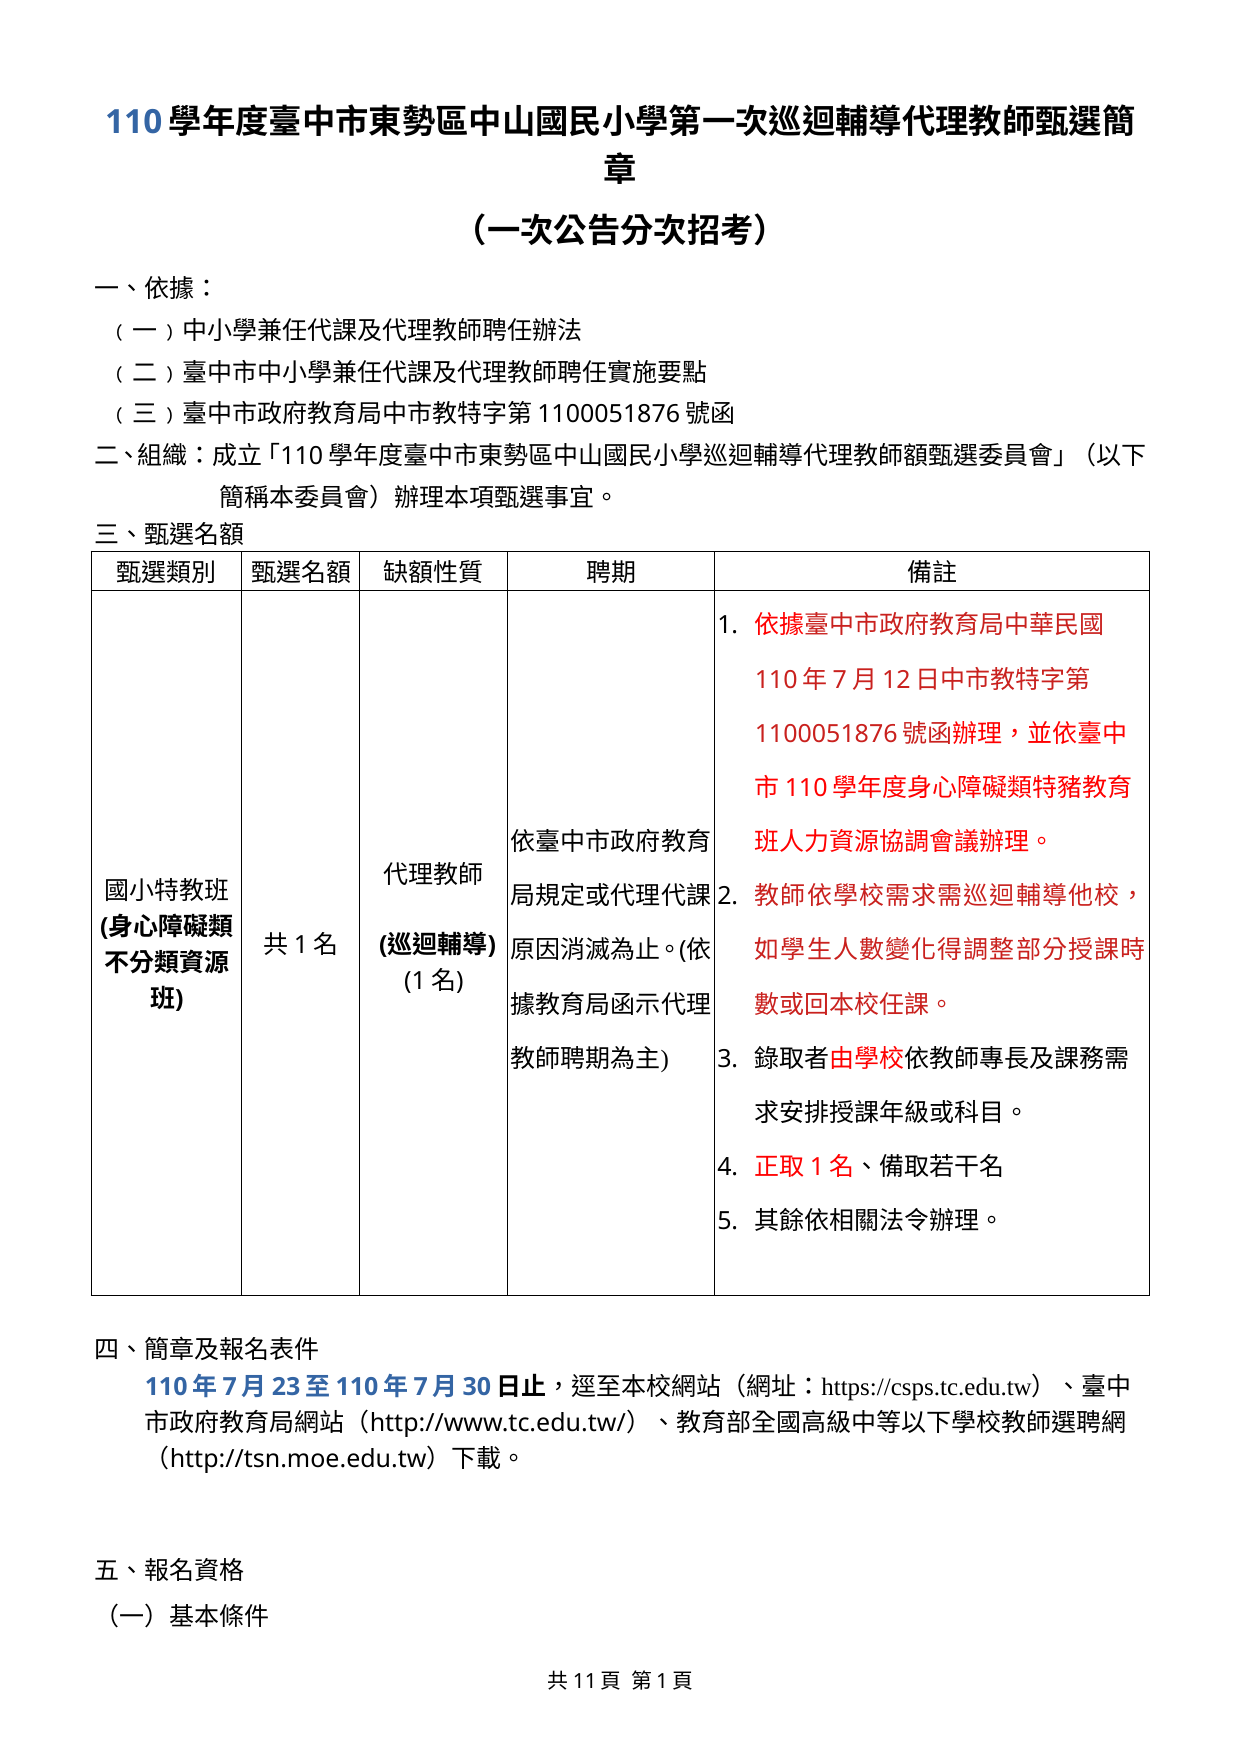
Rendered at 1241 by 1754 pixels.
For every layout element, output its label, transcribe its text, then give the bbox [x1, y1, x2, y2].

text 一、依據： [94, 264, 1146, 306]
table_cell 國小特教班 (身心障礙類不分類資源班) [92, 591, 241, 1295]
text ﹙三﹚臺中市政府教育局中市教特字第1100051876號函 [94, 389, 1146, 431]
text （一次公告分次招考） [94, 204, 1146, 252]
text ﹙一﹚中小學兼任代課及代理教師聘任辦法 [94, 306, 1146, 348]
text 110學年度臺中市東勢區中山國民小學第一次巡迴輔導代理教師甄選簡章 [94, 94, 1146, 191]
table_header 缺額性質 [360, 552, 507, 589]
table_header 甄選類別 [92, 552, 241, 589]
table_header 備註 [715, 552, 1149, 589]
table_cell 代理教師 (巡迴輔導) (1名) [360, 591, 507, 1295]
table_header 聘期 [508, 552, 714, 589]
table_header 甄選名額 [242, 552, 359, 589]
table_cell 共1名 [242, 591, 359, 1295]
text 五、報名資格 [94, 1543, 1146, 1589]
text 三、甄選名額 [94, 514, 1146, 551]
text （一）基本條件 [94, 1589, 1146, 1634]
text 四、簡章及報名表件 110年7月23至110年7月30日止，逕至本校網站（網址：https://csps.tc.edu.tw）、臺中市政府教育局網站（http://www.tc.edu.tw/）、教育部全國高級中等以下學校教師選聘網（http://tsn.moe.edu.tw）下載。 [94, 1330, 1146, 1475]
text 二、組織：成立「110學年度臺中市東勢區中山國民小學巡迴輔導代理教師額甄選委員會」（以下簡稱本委員會）辦理本項甄選事宜。 [94, 431, 1146, 514]
table_cell 依臺中市政府教育局規定或代理代課原因消滅為止。(依據教育局函示代理教師聘期為主) [508, 591, 714, 1295]
text ﹙二﹚臺中市中小學兼任代課及代理教師聘任實施要點 [94, 348, 1146, 389]
table_cell 依據臺中市政府教育局中華民國110年7月12日中市教特字第1100051876號函辦理，並依臺中市110學年度身心障礙類特豬教育班人力資源協調會議辦理。 教師依學校需求需巡迴輔導他校，如學生人數變化得調整部分授課時數或回本校任課。 錄取者由學校依教師專長及課務需求安排授課年級或科目。 正取1名、備取若干名 其餘依相關法令辦理。 [715, 591, 1149, 1295]
